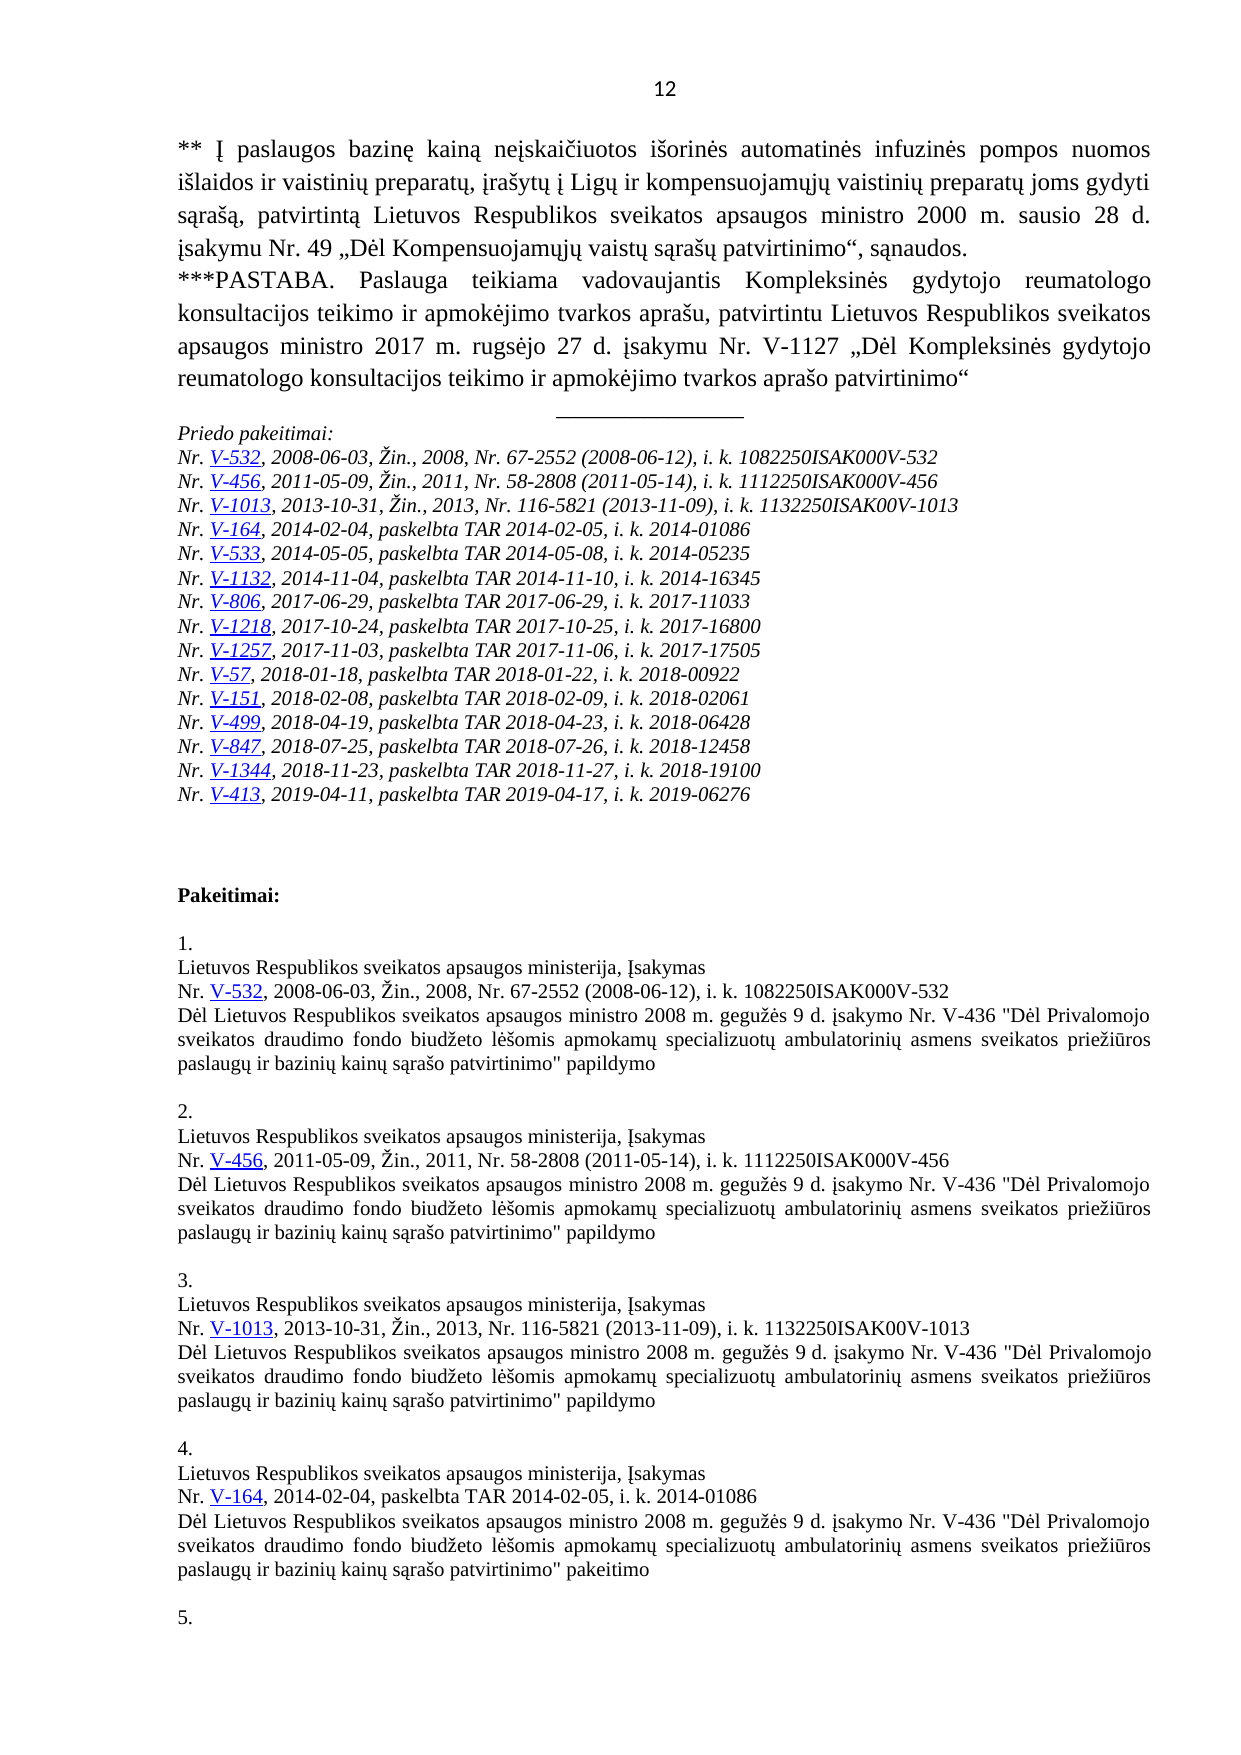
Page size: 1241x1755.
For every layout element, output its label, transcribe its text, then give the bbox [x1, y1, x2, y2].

text Nr. V-533, 2014-05-05, paskelbta TAR 2014-05-08, i. k. 2014-05235 [177, 541, 1152, 565]
text 4. [177, 1436, 1152, 1460]
text Nr. V-847, 2018-07-25, paskelbta TAR 2018-07-26, i. k. 2018-12458 [177, 734, 1152, 758]
text Nr. V-1013, 2013-10-31, Žin., 2013, Nr. 116-5821 (2013-11-09), i. k. 1132250ISAK00V-1013 [177, 1316, 1152, 1340]
text Nr. V-456, 2011-05-09, Žin., 2011, Nr. 58-2808 (2011-05-14), i. k. 1112250ISAK000V-456 [177, 469, 1152, 493]
text Lietuvos Respublikos sveikatos apsaugos ministerija, Įsakymas [177, 955, 1152, 979]
text Nr. V-532, 2008-06-03, Žin., 2008, Nr. 67-2552 (2008-06-12), i. k. 1082250ISAK000V-532 [177, 979, 1152, 1003]
text Priedo pakeitimai: [177, 421, 1152, 445]
text ***PASTABA. Paslauga teikiama vadovaujantis Kompleksinės gydytojo reumatologo konsultacijos teikimo ir apmokėjimo tvarkos aprašu, patvirtintu Lietuvos Respublikos sveikatos apsaugos ministro 2017 m. rugsėjo 27 d. įsakymu Nr. V-1127 „Dėl Kompleksinės gydytojo reumatologo konsultacijos teikimo ir apmokėjimo tvarkos aprašo patvirtinimo“ [177, 261, 1152, 392]
text Nr. V-456, 2011-05-09, Žin., 2011, Nr. 58-2808 (2011-05-14), i. k. 1112250ISAK000V-456 [177, 1148, 1152, 1172]
text Nr. V-151, 2018-02-08, paskelbta TAR 2018-02-09, i. k. 2018-02061 [177, 686, 1152, 710]
text Nr. V-1013, 2013-10-31, Žin., 2013, Nr. 116-5821 (2013-11-09), i. k. 1132250ISAK00V-1013 [177, 493, 1152, 517]
text 2. [177, 1099, 1152, 1123]
text Nr. V-164, 2014-02-04, paskelbta TAR 2014-02-05, i. k. 2014-01086 [177, 1484, 1152, 1508]
text Nr. V-413, 2019-04-11, paskelbta TAR 2019-04-17, i. k. 2019-06276 [177, 782, 1152, 806]
text Nr. V-1132, 2014-11-04, paskelbta TAR 2014-11-10, i. k. 2014-16345 [177, 565, 1152, 589]
text Lietuvos Respublikos sveikatos apsaugos ministerija, Įsakymas [177, 1123, 1152, 1148]
text 5. [177, 1605, 1152, 1629]
text Lietuvos Respublikos sveikatos apsaugos ministerija, Įsakymas [177, 1292, 1152, 1316]
text Dėl Lietuvos Respublikos sveikatos apsaugos ministro 2008 m. gegužės 9 d. įsakymo Nr. V-436 "Dėl Privalomojo sveikatos draudimo fondo biudžeto lėšomis apmokamų specializuotų ambulatorinių asmens sveikatos priežiūros paslaugų ir bazinių kainų sąrašo patvirtinimo" pakeitimo [177, 1508, 1152, 1581]
text Nr. V-532, 2008-06-03, Žin., 2008, Nr. 67-2552 (2008-06-12), i. k. 1082250ISAK000V-532 [177, 445, 1152, 469]
text Dėl Lietuvos Respublikos sveikatos apsaugos ministro 2008 m. gegužės 9 d. įsakymo Nr. V-436 "Dėl Privalomojo sveikatos draudimo fondo biudžeto lėšomis apmokamų specializuotų ambulatorinių asmens sveikatos priežiūros paslaugų ir bazinių kainų sąrašo patvirtinimo" papildymo [177, 1340, 1152, 1412]
text Nr. V-499, 2018-04-19, paskelbta TAR 2018-04-23, i. k. 2018-06428 [177, 710, 1152, 734]
text Pakeitimai: [177, 883, 1152, 907]
text Nr. V-1257, 2017-11-03, paskelbta TAR 2017-11-06, i. k. 2017-17505 [177, 638, 1152, 662]
text Nr. V-1218, 2017-10-24, paskelbta TAR 2017-10-25, i. k. 2017-16800 [177, 613, 1152, 638]
text Lietuvos Respublikos sveikatos apsaugos ministerija, Įsakymas [177, 1460, 1152, 1484]
text Nr. V-57, 2018-01-18, paskelbta TAR 2018-01-22, i. k. 2018-00922 [177, 662, 1152, 686]
text ** Į paslaugos bazinę kainą neįskaičiuotos išorinės automatinės infuzinės pompos nuomos išlaidos ir vaistinių preparatų, įrašytų į Ligų ir kompensuojamųjų vaistinių preparatų joms gydyti sąrašą, patvirtintą Lietuvos Respublikos sveikatos apsaugos ministro 2000 m. sausio 28 d. įsakymu Nr. 49 „Dėl Kompensuojamųjų vaistų sąrašų patvirtinimo“, sąnaudos. [177, 131, 1152, 261]
text 3. [177, 1268, 1152, 1292]
text Dėl Lietuvos Respublikos sveikatos apsaugos ministro 2008 m. gegužės 9 d. įsakymo Nr. V-436 "Dėl Privalomojo sveikatos draudimo fondo biudžeto lėšomis apmokamų specializuotų ambulatorinių asmens sveikatos priežiūros paslaugų ir bazinių kainų sąrašo patvirtinimo" papildymo [177, 1172, 1152, 1244]
text Nr. V-806, 2017-06-29, paskelbta TAR 2017-06-29, i. k. 2017-11033 [177, 589, 1152, 613]
text Nr. V-164, 2014-02-04, paskelbta TAR 2014-02-05, i. k. 2014-01086 [177, 517, 1152, 541]
text _______________ [148, 392, 1152, 421]
text Nr. V-1344, 2018-11-23, paskelbta TAR 2018-11-27, i. k. 2018-19100 [177, 758, 1152, 782]
text 1. [177, 931, 1152, 955]
text Dėl Lietuvos Respublikos sveikatos apsaugos ministro 2008 m. gegužės 9 d. įsakymo Nr. V-436 "Dėl Privalomojo sveikatos draudimo fondo biudžeto lėšomis apmokamų specializuotų ambulatorinių asmens sveikatos priežiūros paslaugų ir bazinių kainų sąrašo patvirtinimo" papildymo [177, 1003, 1152, 1075]
